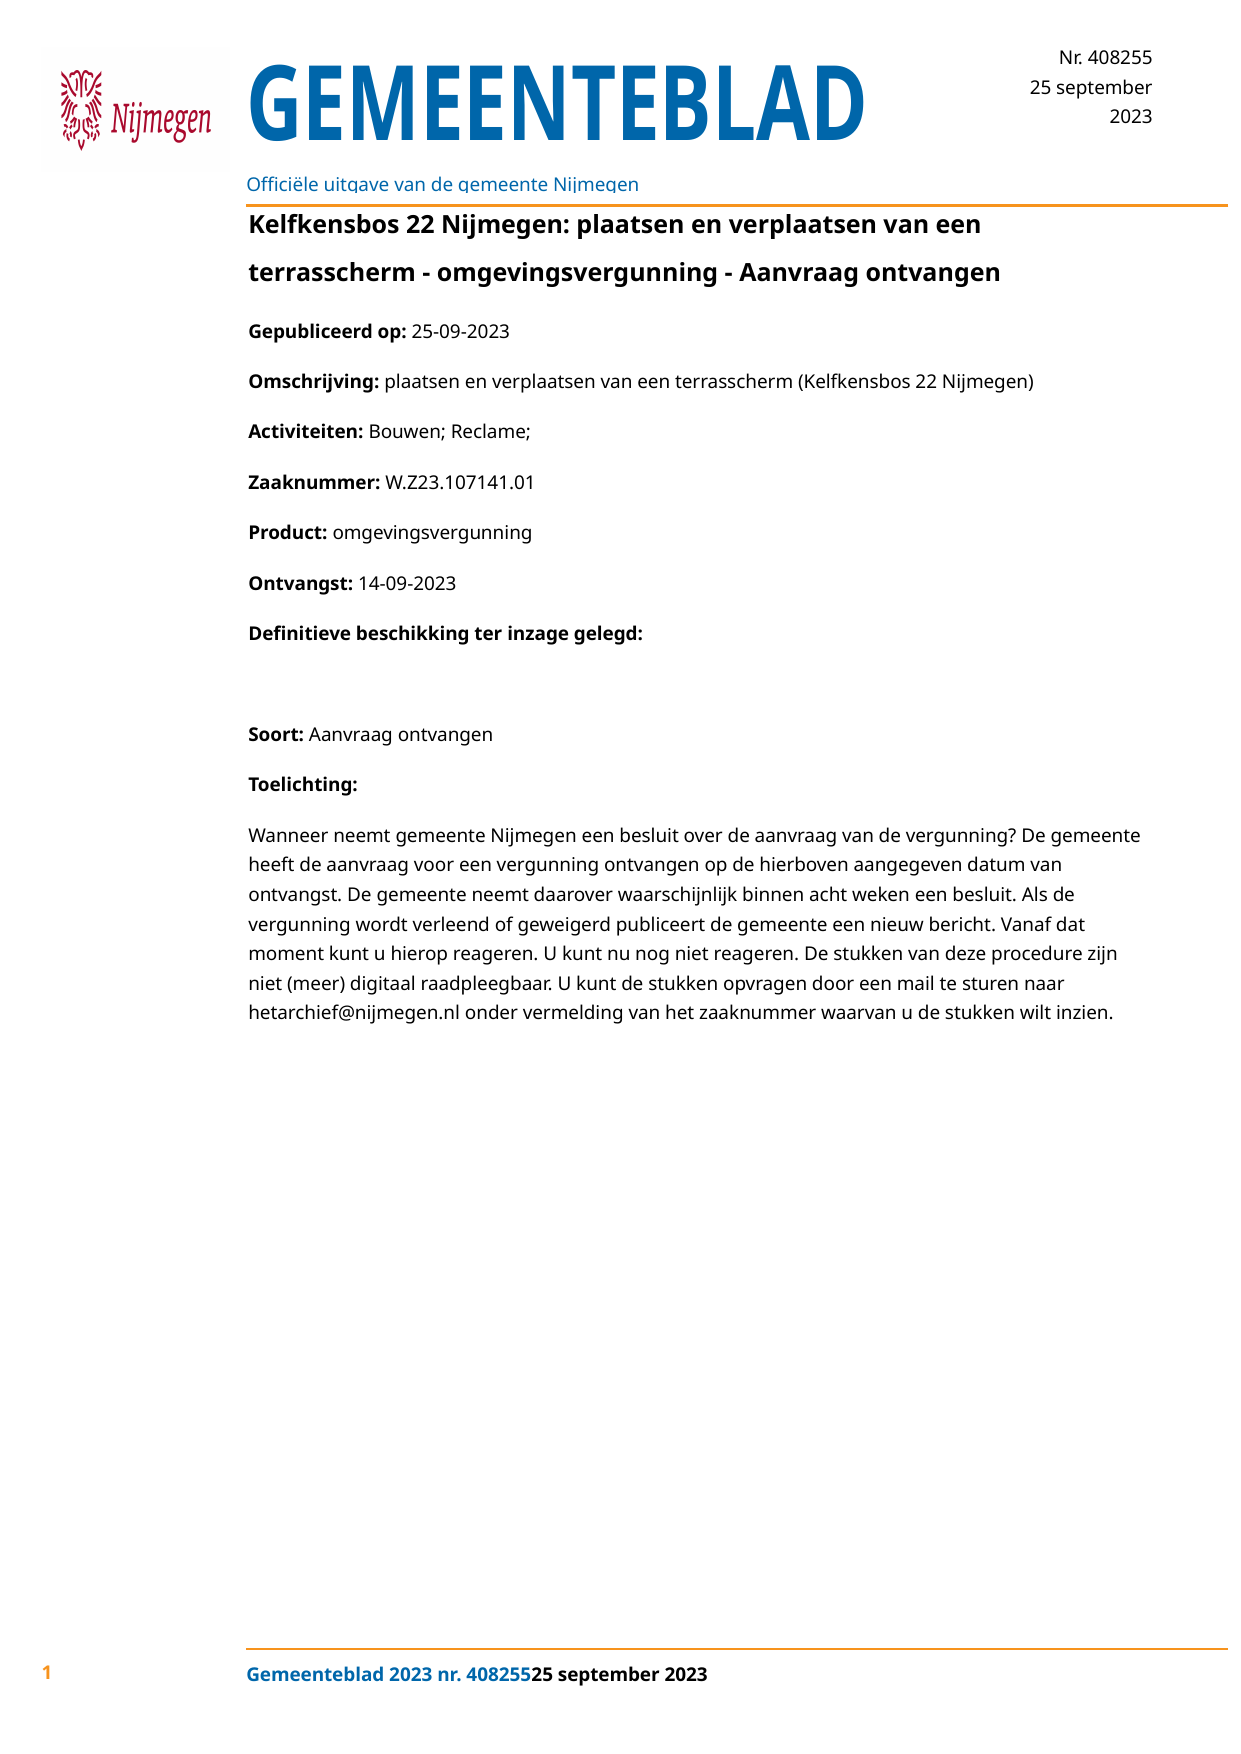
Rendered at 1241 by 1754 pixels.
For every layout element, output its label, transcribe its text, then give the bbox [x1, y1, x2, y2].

text Gepubliceerd op: 25-09-2023 [248, 318, 1152, 344]
picture [41, 47, 231, 172]
text Toelichting: [248, 772, 1152, 797]
text Definitieve beschikking ter inzage gelegd: [248, 620, 1152, 646]
text Soort: Aanvraag ontvangen [248, 721, 1152, 747]
text Wanneer neemt gemeente Nijmegen een besluit over de aanvraag van de vergunning? De gemeente heeft de aanvraag voor een vergunning ontvangen op de hierboven aangegeven datum van ontvangst. De gemeente neemt daarover waarschijnlijk binnen acht weken een besluit. Als de vergunning wordt verleend of geweigerd publiceert de gemeente een nieuw bericht. Vanaf dat moment kunt u hierop reageren. U kunt nu nog niet reageren. De stukken van deze procedure zijn niet (meer) digitaal raadpleegbaar. U kunt de stukken opvragen door een mail te sturen naar hetarchief@nijmegen.nl onder vermelding van het zaaknummer waarvan u de stukken wilt inzien. [248, 822, 1152, 1025]
text Zaaknummer: W.Z23.107141.01 [248, 469, 1152, 495]
text Ontvangst: 14-09-2023 [248, 570, 1152, 596]
text Activiteiten: Bouwen; Reclame; [248, 419, 1152, 444]
text Product: omgevingsvergunning [248, 519, 1152, 545]
text Omschrijving: plaatsen en verplaatsen van een terrasscherm (Kelfkensbos 22 Nijmegen) [248, 368, 1152, 394]
text Kelfkensbos 22 Nijmegen: plaatsen en verplaatsen van een terrasscherm - omgevingsvergunning - Aanvraag ontvangen [248, 207, 1152, 288]
